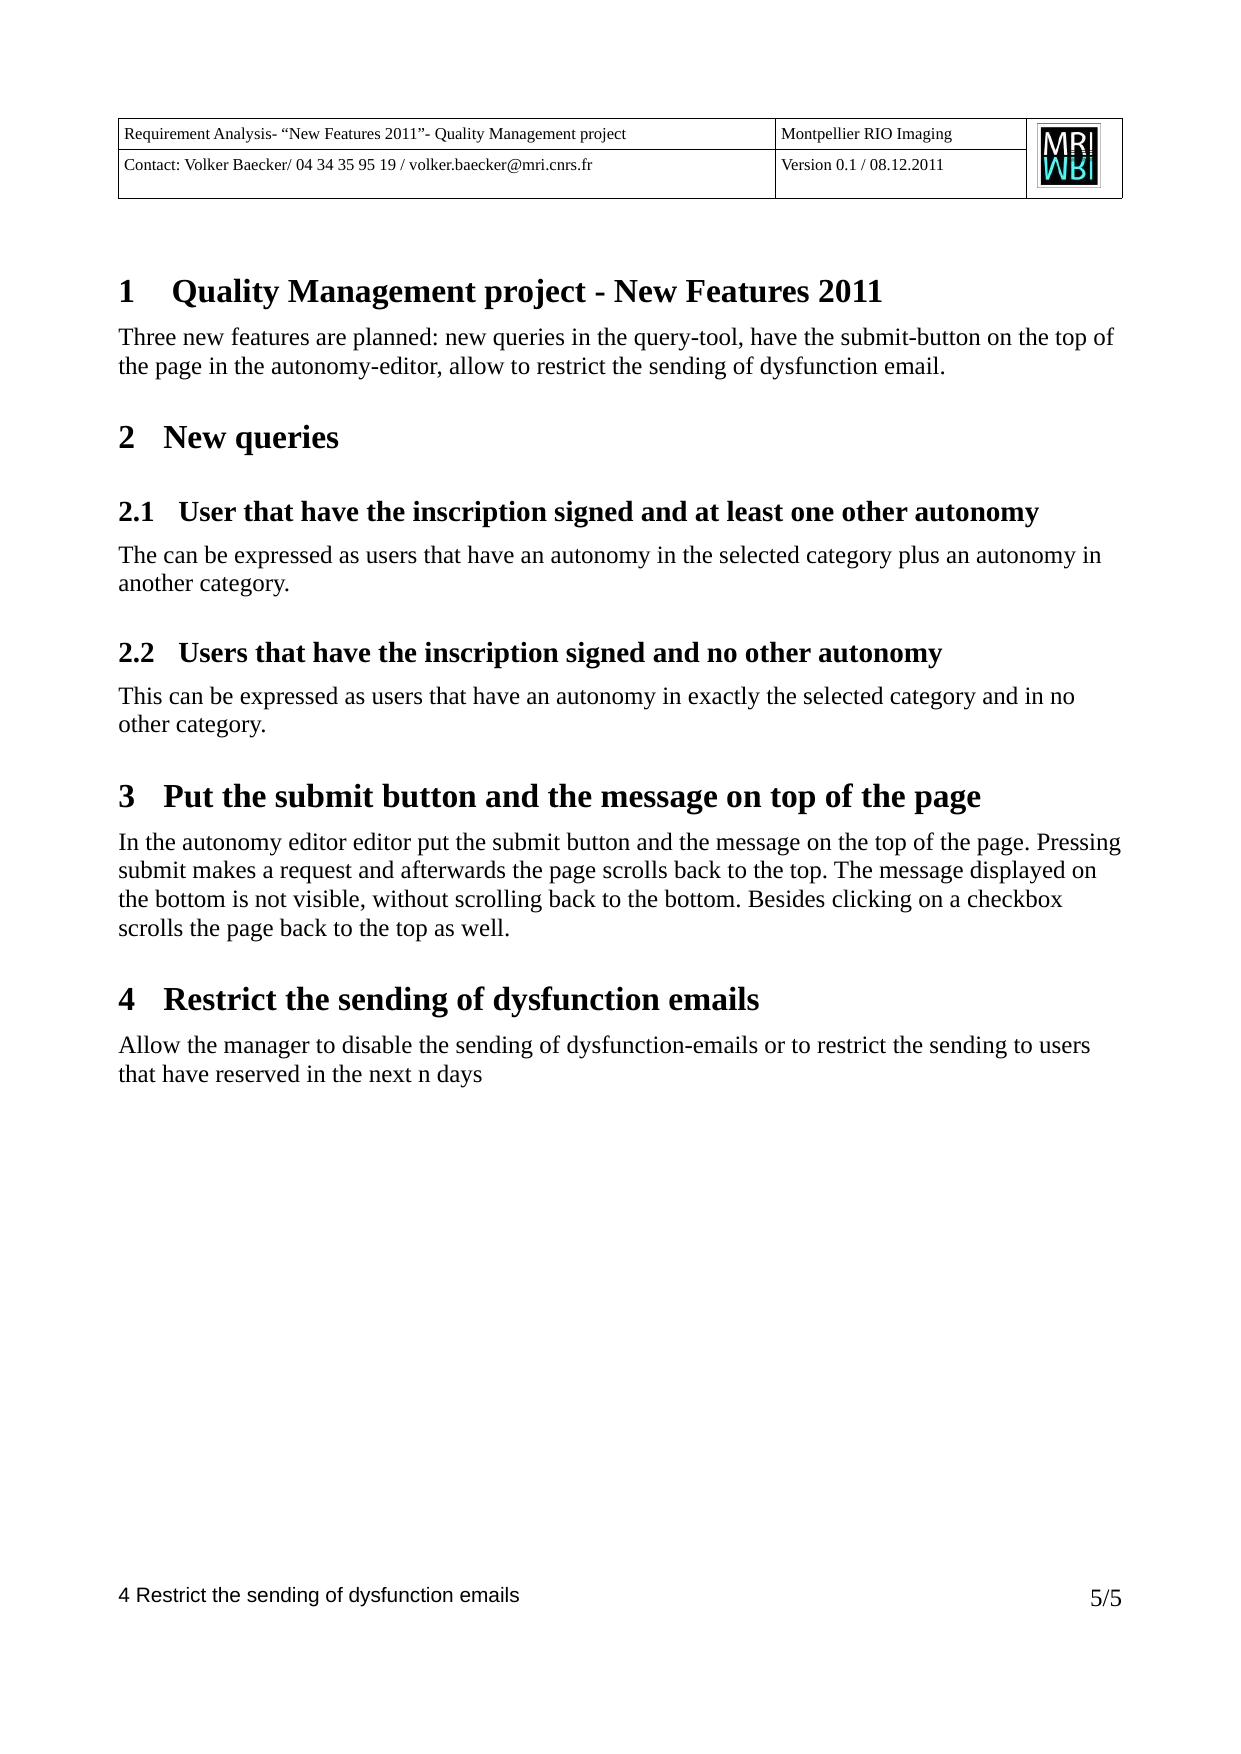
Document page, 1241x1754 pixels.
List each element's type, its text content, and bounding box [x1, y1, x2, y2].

text In the autonomy editor editor put the submit button and the message on the top of the page. Pressing submit makes a request and afterwards the page scrolls back to the top. The message displayed on the bottom is not visible, without scrolling back to the bottom. Besides clicking on a checkbox scrolls the page back to the top as well. [118, 827, 1122, 942]
subtitle Put the submit button and the message on top of the page [118, 776, 1122, 814]
text Three new features are planned: new queries in the query-tool, have the submit-button on the top of the page in the autonomy-editor, allow to restrict the sending of dysfunction email. [118, 322, 1122, 380]
subtitle Restrict the sending of dysfunction emails [118, 979, 1122, 1018]
text The can be expressed as users that have an autonomy in the selected category plus an autonomy in another category. [118, 540, 1122, 597]
subtitle Users that have the inscription signed and no other autonomy [118, 635, 1122, 668]
text Allow the manager to disable the sending of dysfunction-emails or to restrict the sending to users that have reserved in the next n days [118, 1031, 1122, 1088]
text This can be expressed as users that have an autonomy in exactly the selected category and in no other category. [118, 681, 1122, 738]
picture [1037, 123, 1101, 188]
subtitle New queries [118, 417, 1122, 456]
subtitle Quality Management project - New Features 2011 [118, 271, 1122, 310]
subtitle User that have the inscription signed and at least one other autonomy [118, 494, 1122, 527]
